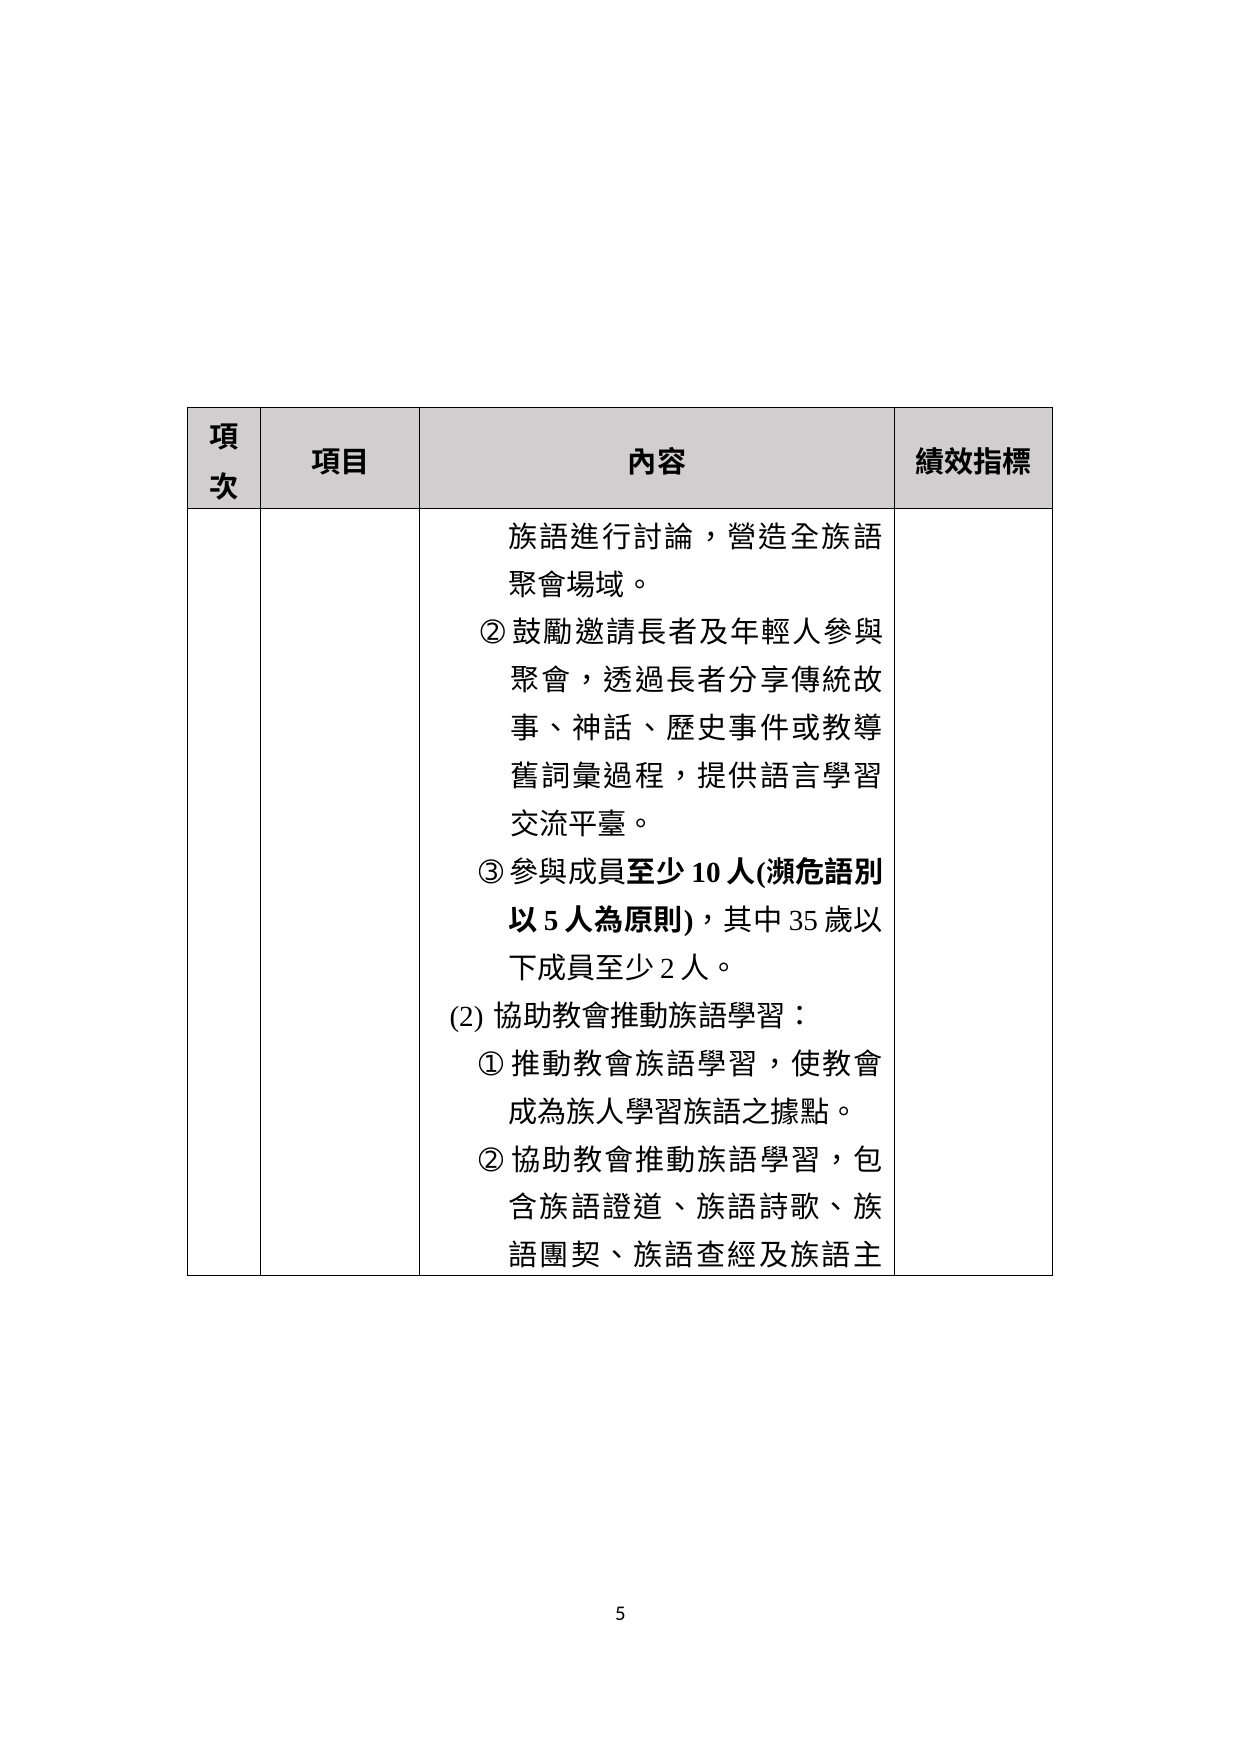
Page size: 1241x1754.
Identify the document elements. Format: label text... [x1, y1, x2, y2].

table_header 項目 [261, 408, 419, 508]
table_cell 實施目的：規劃各項提升族語使用意識之標示或策略，以營造族語友善環境，提升族語能見度。 實施準則： 族語聚會所 ➀鼓勵族人參與聚會，並使用族語進行討論，營造全族語聚會場域。 ➁鼓勵邀請長者及年輕人參與聚會，透過長者分享傳統故事、神話、歷史事件或教導舊詞彙過程，提供語言學習交流平臺。 ➂參與成員至少10人(瀕危語別以5人為原則)，其中35歲以下成員至少2人。 協助教會推動族語學習： ➀推動教會族語學習，使教會成為族人學習族語之據點。 ➁協助教會推動族語學習，包含族語證道、族語詩歌、族語團契、族語查經及族語主日學等相關活動。 推動部落(社區)族語學習：與各族語推組織、學校或民間團體合作，共同推動部落(社區)活動參與、老幼共學、互動學習等。 [420, 509, 894, 1275]
table_cell [261, 509, 419, 1275]
table_header 績效指標 [895, 408, 1052, 508]
table_cell [895, 509, 1052, 1275]
table_header 項次 [188, 408, 260, 508]
table_header 內容 [420, 408, 894, 508]
table_cell [188, 509, 260, 1275]
